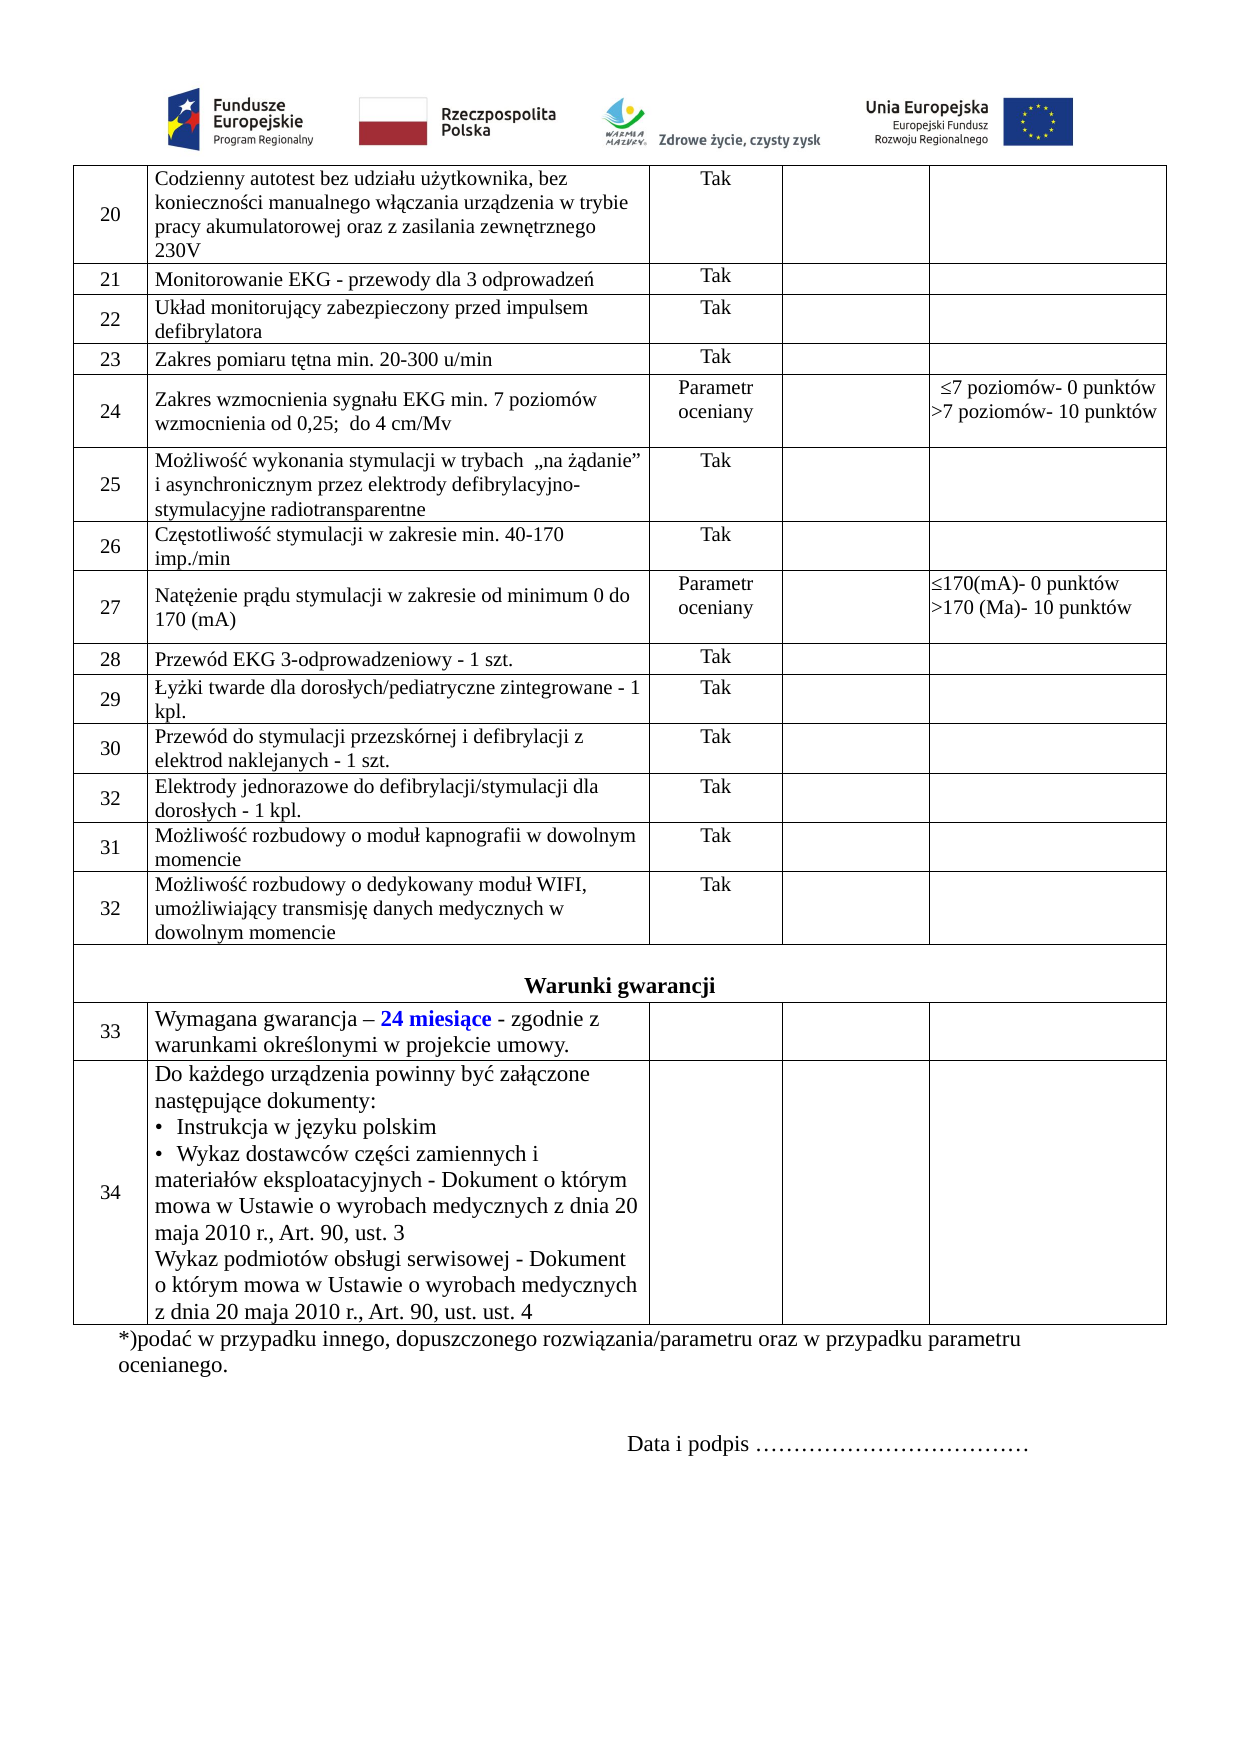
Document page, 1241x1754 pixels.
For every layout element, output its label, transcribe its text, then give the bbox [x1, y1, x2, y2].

table_cell Łyżki twarde dla dorosłych/pediatryczne zintegrowane - 1 kpl. [148, 675, 649, 723]
table_cell Tak [650, 872, 782, 944]
table_cell [783, 675, 929, 723]
table_cell Tak [650, 644, 782, 674]
table_cell 26 [74, 522, 147, 570]
text *)podać w przypadku innego, dopuszczonego rozwiązania/parametru oraz w przypadku parametru ocenianego. [118, 1325, 1122, 1378]
table_cell [930, 1003, 1166, 1059]
table_cell Tak [650, 522, 782, 570]
table_cell [783, 724, 929, 772]
table_cell Tak [650, 724, 782, 772]
table_cell [930, 823, 1166, 871]
text Data i podpis ……………………………… [118, 1431, 1122, 1457]
table_cell [650, 1061, 782, 1324]
table_cell ≤170(mA)- 0 punktów >170 (Ma)- 10 punktów [930, 571, 1166, 643]
table_cell [783, 1061, 929, 1324]
table_cell 33 [74, 1003, 147, 1059]
table_cell [930, 1061, 1166, 1324]
table_cell [783, 571, 929, 643]
table_cell [783, 823, 929, 871]
table_cell Możliwość rozbudowy o dedykowany moduł WIFI, umożliwiający transmisję danych medycznych w dowolnym momencie [148, 872, 649, 944]
table_cell Natężenie prądu stymulacji w zakresie od minimum 0 do 170 (mA) [148, 571, 649, 643]
table_cell Częstotliwość stymulacji w zakresie min. 40-170 imp./min [148, 522, 649, 570]
table_cell [930, 344, 1166, 374]
table_cell [930, 166, 1166, 262]
table_cell 21 [74, 264, 147, 294]
table_cell 32 [74, 872, 147, 944]
table_cell [783, 166, 929, 262]
table_cell 32 [74, 774, 147, 822]
table_cell [930, 448, 1166, 521]
table_cell 20 [74, 166, 147, 262]
table_cell 29 [74, 675, 147, 723]
table_cell Tak [650, 774, 782, 822]
table_cell Zakres wzmocnienia sygnału EKG min. 7 poziomów wzmocnienia od 0,25; do 4 cm/Mv [148, 375, 649, 447]
table_cell [783, 872, 929, 944]
table_cell 25 [74, 448, 147, 521]
table_cell [650, 1003, 782, 1059]
table_cell [930, 522, 1166, 570]
table_cell Wymagana gwarancja – 24 miesiące - zgodnie z warunkami określonymi w projekcie umowy. [148, 1003, 649, 1059]
table_cell [930, 644, 1166, 674]
table_cell [783, 295, 929, 343]
table_cell Układ monitorujący zabezpieczony przed impulsem defibrylatora [148, 295, 649, 343]
table_cell Tak [650, 823, 782, 871]
table_cell [783, 644, 929, 674]
table_cell Parametr oceniany [650, 571, 782, 643]
table_cell Monitorowanie EKG - przewody dla 3 odprowadzeń [148, 264, 649, 294]
table_cell Tak [650, 344, 782, 374]
table_cell [783, 522, 929, 570]
table_cell 31 [74, 823, 147, 871]
table_cell 23 [74, 344, 147, 374]
table_cell Zakres pomiaru tętna min. 20-300 u/min [148, 344, 649, 374]
table_cell Parametr oceniany [650, 375, 782, 447]
table_cell Do każdego urządzenia powinny być załączone następujące dokumenty: Instrukcja w języku polskim Wykaz dostawców części zamiennych i materiałów eksploatacyjnych - Dokument o którym mowa w Ustawie o wyrobach medycznych z dnia 20 maja 2010 r., Art. 90, ust. 3 Wykaz podmiotów obsługi serwisowej - Dokument o którym mowa w Ustawie o wyrobach medycznych z dnia 20 maja 2010 r., Art. 90, ust. ust. 4 [148, 1061, 649, 1324]
table_cell 22 [74, 295, 147, 343]
table_cell 24 [74, 375, 147, 447]
table_cell Przewód do stymulacji przezskórnej i defibrylacji z elektrod naklejanych - 1 szt. [148, 724, 649, 772]
table_cell [930, 774, 1166, 822]
table_cell Przewód EKG 3-odprowadzeniowy - 1 szt. [148, 644, 649, 674]
table_cell ≤7 poziomów- 0 punktów >7 poziomów- 10 punktów [930, 375, 1166, 447]
table_cell Tak [650, 675, 782, 723]
table_cell Elektrody jednorazowe do defibrylacji/stymulacji dla dorosłych - 1 kpl. [148, 774, 649, 822]
table_cell [783, 1003, 929, 1059]
table_cell Codzienny autotest bez udziału użytkownika, bez konieczności manualnego włączania urządzenia w trybie pracy akumulatorowej oraz z zasilania zewnętrznego 230V [148, 166, 649, 262]
table_cell 28 [74, 644, 147, 674]
table_cell Warunki gwarancji [74, 945, 1166, 1002]
table_cell [930, 295, 1166, 343]
table_cell [930, 872, 1166, 944]
table_cell Tak [650, 166, 782, 262]
table_cell [783, 264, 929, 294]
table_cell Możliwość wykonania stymulacji w trybach „na żądanie” i asynchronicznym przez elektrody defibrylacyjno-stymulacyjne radiotransparentne [148, 448, 649, 521]
table_cell [783, 448, 929, 521]
table_cell [930, 724, 1166, 772]
table_cell [783, 344, 929, 374]
table_cell [783, 375, 929, 447]
table_cell [930, 675, 1166, 723]
table_cell Tak [650, 295, 782, 343]
table_cell 30 [74, 724, 147, 772]
table_cell [783, 774, 929, 822]
table_cell 27 [74, 571, 147, 643]
table_cell Możliwość rozbudowy o moduł kapnografii w dowolnym momencie [148, 823, 649, 871]
table_cell Tak [650, 448, 782, 521]
table_cell Tak [650, 264, 782, 294]
table_cell [930, 264, 1166, 294]
table_cell 34 [74, 1061, 147, 1324]
